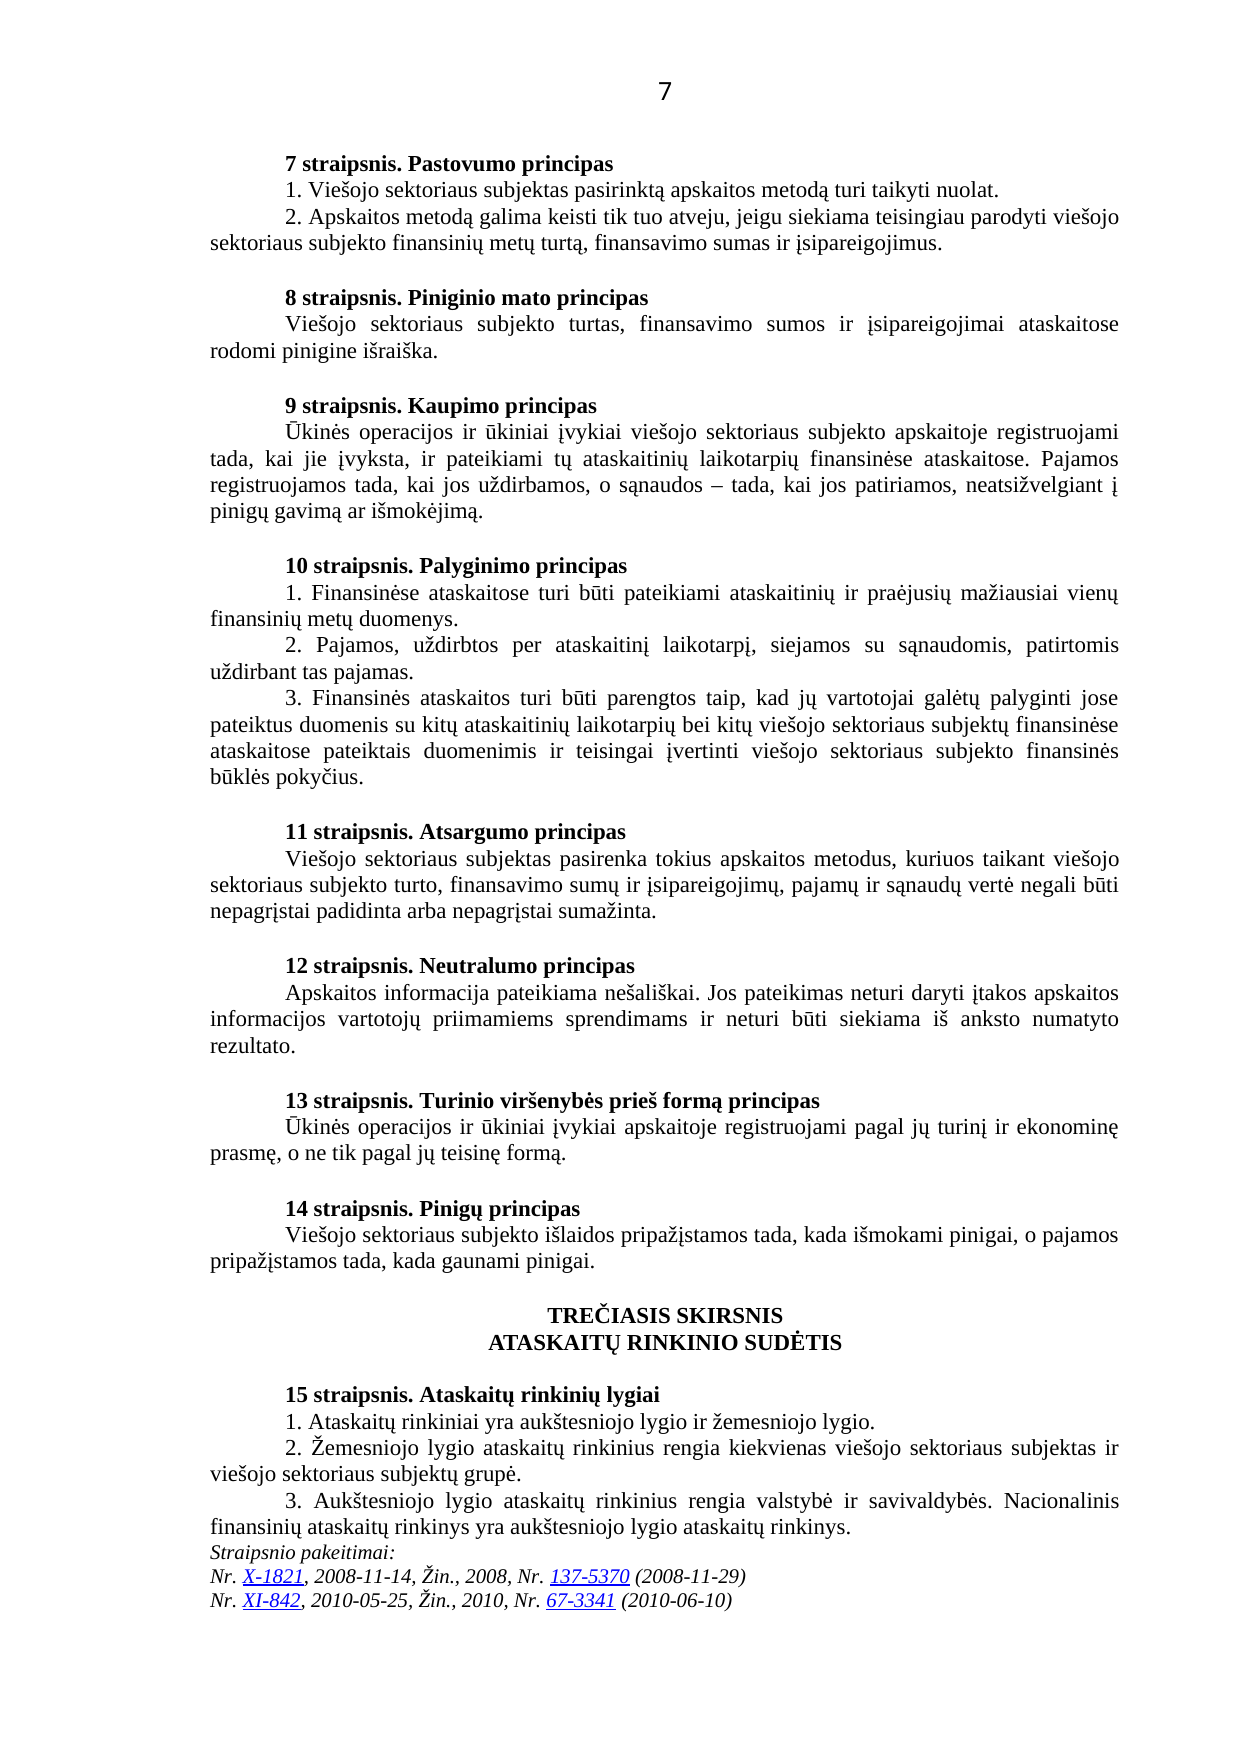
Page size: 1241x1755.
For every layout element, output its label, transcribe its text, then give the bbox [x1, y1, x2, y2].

text 1. Finansinėse ataskaitose turi būti pateikiami ataskaitinių ir praėjusių mažiausiai vienų finansinių metų duomenys. [210, 579, 1120, 632]
text Viešojo sektoriaus subjekto išlaidos pripažįstamos tada, kada išmokami pinigai, o pajamos pripažįstamos tada, kada gaunami pinigai. [210, 1221, 1120, 1274]
text 7 straipsnis. Pastovumo principas [210, 150, 1120, 176]
text 12 straipsnis. Neutralumo principas [210, 953, 1120, 979]
text 10 straipsnis. Palyginimo principas [210, 552, 1120, 579]
text 14 straipsnis. Pinigų principas [210, 1194, 1120, 1221]
text Ūkinės operacijos ir ūkiniai įvykiai apskaitoje registruojami pagal jų turinį ir ekonominę prasmę, o ne tik pagal jų teisinę formą. [210, 1113, 1120, 1166]
text TREČIASIS SKIRSNIS [210, 1302, 1120, 1329]
text Nr. XI-842, 2010-05-25, Žin., 2010, Nr. 67-3341 (2010-06-10) [210, 1588, 1120, 1612]
text 2. Pajamos, uždirbtos per ataskaitinį laikotarpį, siejamos su sąnaudomis, patirtomis uždirbant tas pajamas. [210, 632, 1120, 684]
text 15 straipsnis. Ataskaitų rinkinių lygiai [210, 1381, 1120, 1408]
text 2. Žemesniojo lygio ataskaitų rinkinius rengia kiekvienas viešojo sektoriaus subjektas ir viešojo sektoriaus subjektų grupė. [210, 1434, 1120, 1487]
text 1. Ataskaitų rinkiniai yra aukštesniojo lygio ir žemesniojo lygio. [210, 1408, 1120, 1434]
text 3. Finansinės ataskaitos turi būti parengtos taip, kad jų vartotojai galėtų palyginti jose pateiktus duomenis su kitų ataskaitinių laikotarpių bei kitų viešojo sektoriaus subjektų finansinėse ataskaitose pateiktais duomenimis ir teisingai įvertinti viešojo sektoriaus subjekto finansinės būklės pokyčius. [210, 684, 1120, 790]
text 11 straipsnis. Atsargumo principas [210, 818, 1120, 845]
text Straipsnio pakeitimai: [210, 1539, 1120, 1564]
text ATASKAITŲ RINKINIO SUDĖTIS [210, 1329, 1120, 1355]
text 13 straipsnis. Turinio viršenybės prieš formą principas [210, 1087, 1120, 1113]
text Viešojo sektoriaus subjekto turtas, finansavimo sumos ir įsipareigojimai ataskaitose rodomi pinigine išraiška. [210, 311, 1120, 363]
text Nr. X-1821, 2008-11-14, Žin., 2008, Nr. 137-5370 (2008-11-29) [210, 1564, 1120, 1588]
text Ūkinės operacijos ir ūkiniai įvykiai viešojo sektoriaus subjekto apskaitoje registruojami tada, kai jie įvyksta, ir pateikiami tų ataskaitinių laikotarpių finansinėse ataskaitose. Pajamos registruojamos tada, kai jos uždirbamos, o sąnaudos – tada, kai jos patiriamos, neatsižvelgiant į pinigų gavimą ar išmokėjimą. [210, 418, 1120, 524]
text 9 straipsnis. Kaupimo principas [210, 392, 1120, 418]
text Viešojo sektoriaus subjektas pasirenka tokius apskaitos metodus, kuriuos taikant viešojo sektoriaus subjekto turto, finansavimo sumų ir įsipareigojimų, pajamų ir sąnaudų vertė negali būti nepagrįstai padidinta arba nepagrįstai sumažinta. [210, 845, 1120, 924]
text Apskaitos informacija pateikiama nešališkai. Jos pateikimas neturi daryti įtakos apskaitos informacijos vartotojų priimamiems sprendimams ir neturi būti siekiama iš anksto numatyto rezultato. [210, 979, 1120, 1058]
text 2. Apskaitos metodą galima keisti tik tuo atveju, jeigu siekiama teisingiau parodyti viešojo sektoriaus subjekto finansinių metų turtą, finansavimo sumas ir įsipareigojimus. [210, 203, 1120, 255]
text 3. Aukštesniojo lygio ataskaitų rinkinius rengia valstybė ir savivaldybės. Nacionalinis finansinių ataskaitų rinkinys yra aukštesniojo lygio ataskaitų rinkinys. [210, 1487, 1120, 1539]
text 8 straipsnis. Piniginio mato principas [210, 284, 1120, 311]
text 1. Viešojo sektoriaus subjektas pasirinktą apskaitos metodą turi taikyti nuolat. [210, 176, 1120, 203]
